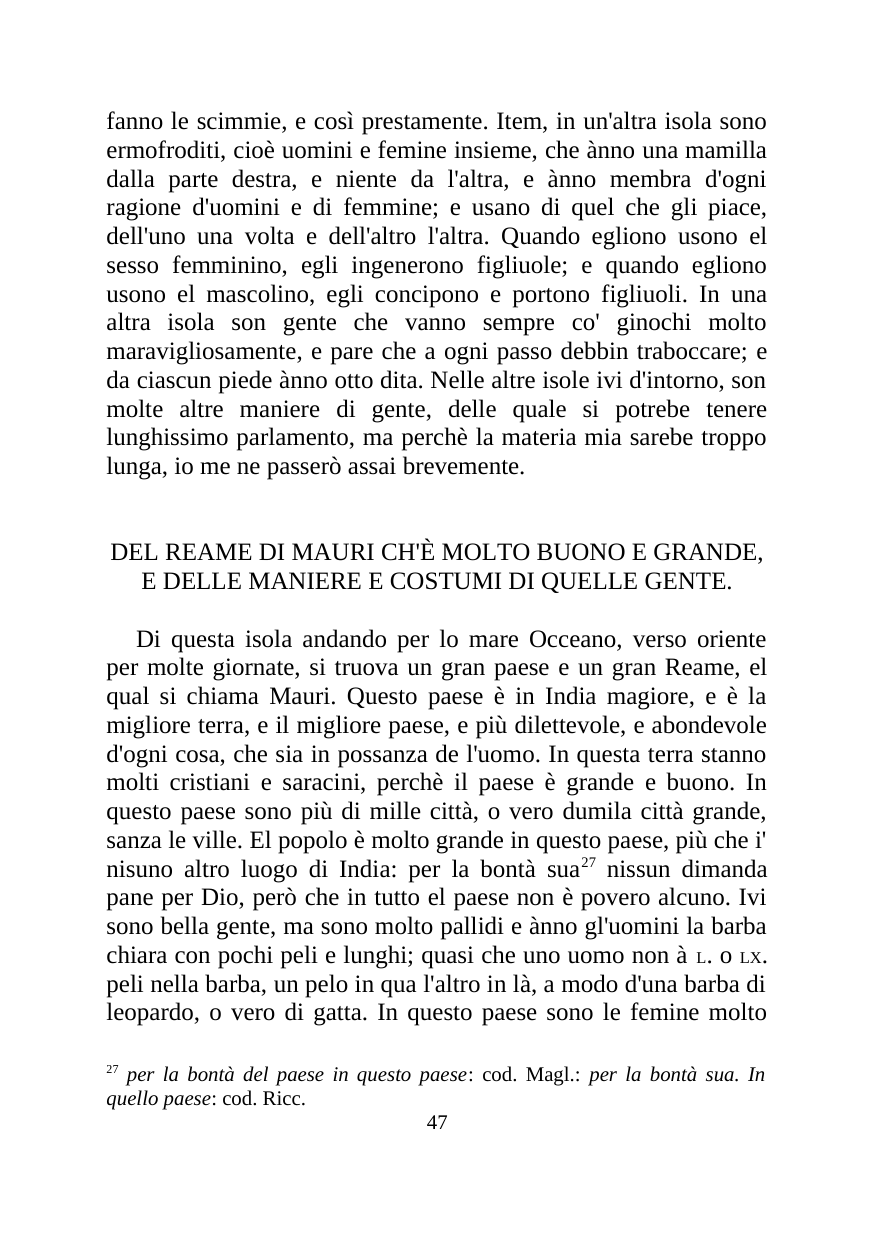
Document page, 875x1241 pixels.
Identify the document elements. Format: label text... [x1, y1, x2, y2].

text DEL REAME DI MAURI CH'È MOLTO BUONO E GRANDE, E DELLE MANIERE E COSTUMI DI QUELLE GENTE. [106, 537, 768, 595]
text Di questa isola andando per lo mare Occeano, verso oriente per molte giornate, si truova un gran paese e un gran Reame, el qual si chiama Mauri. Questo paese è in India magiore, e è la migliore terra, e il migliore paese, e più dilettevole, e abondevole d'ogni cosa, che sia in possanza de l'uomo. In questa terra stanno molti cristiani e saracini, perchè il paese è grande e buono. In questo paese sono più di mille città, o vero dumila città grande, sanza le ville. El popolo è molto grande in questo paese, più che i' nisuno altro luogo di India: per la bontà sua nissun dimanda pane per Dio, però che in tutto el paese non è povero alcuno. Ivi sono bella gente, ma sono molto pallidi e ànno gl'uomini la barba chiara con pochi peli e lunghi; quasi che uno uomo non à l. o lx. peli nella barba, un pelo in qua l'altro in là, a modo d'una barba di leopardo, o vero di gatta. In questo paese sono le femine molto [106, 624, 768, 1026]
text fanno le scimmie, e così prestamente. Item, in un'altra isola sono ermofroditi, cioè uomini e femine insieme, che ànno una mamilla dalla parte destra, e niente da l'altra, e ànno membra d'ogni ragione d'uomini e di femmine; e usano di quel che gli piace, dell'uno una volta e dell'altro l'altra. Quando egliono usono el sesso femminino, egli ingenerono figliuole; e quando egliono usono el mascolino, egli concipono e portono figliuoli. In una altra isola son gente che vanno sempre co' ginochi molto maravigliosamente, e pare che a ogni passo debbin traboccare; e da ciascun piede ànno otto dita. Nelle altre isole ivi d'intorno, son molte altre maniere di gente, delle quale si potrebe tenere lunghissimo parlamento, ma perchè la materia mia sarebe troppo lunga, io me ne passerò assai brevemente. [106, 106, 768, 480]
text per la bontà del paese in questo paese: cod. Magl.: per la bontà sua. In quello paese: cod. Ricc. [106, 1062, 768, 1110]
